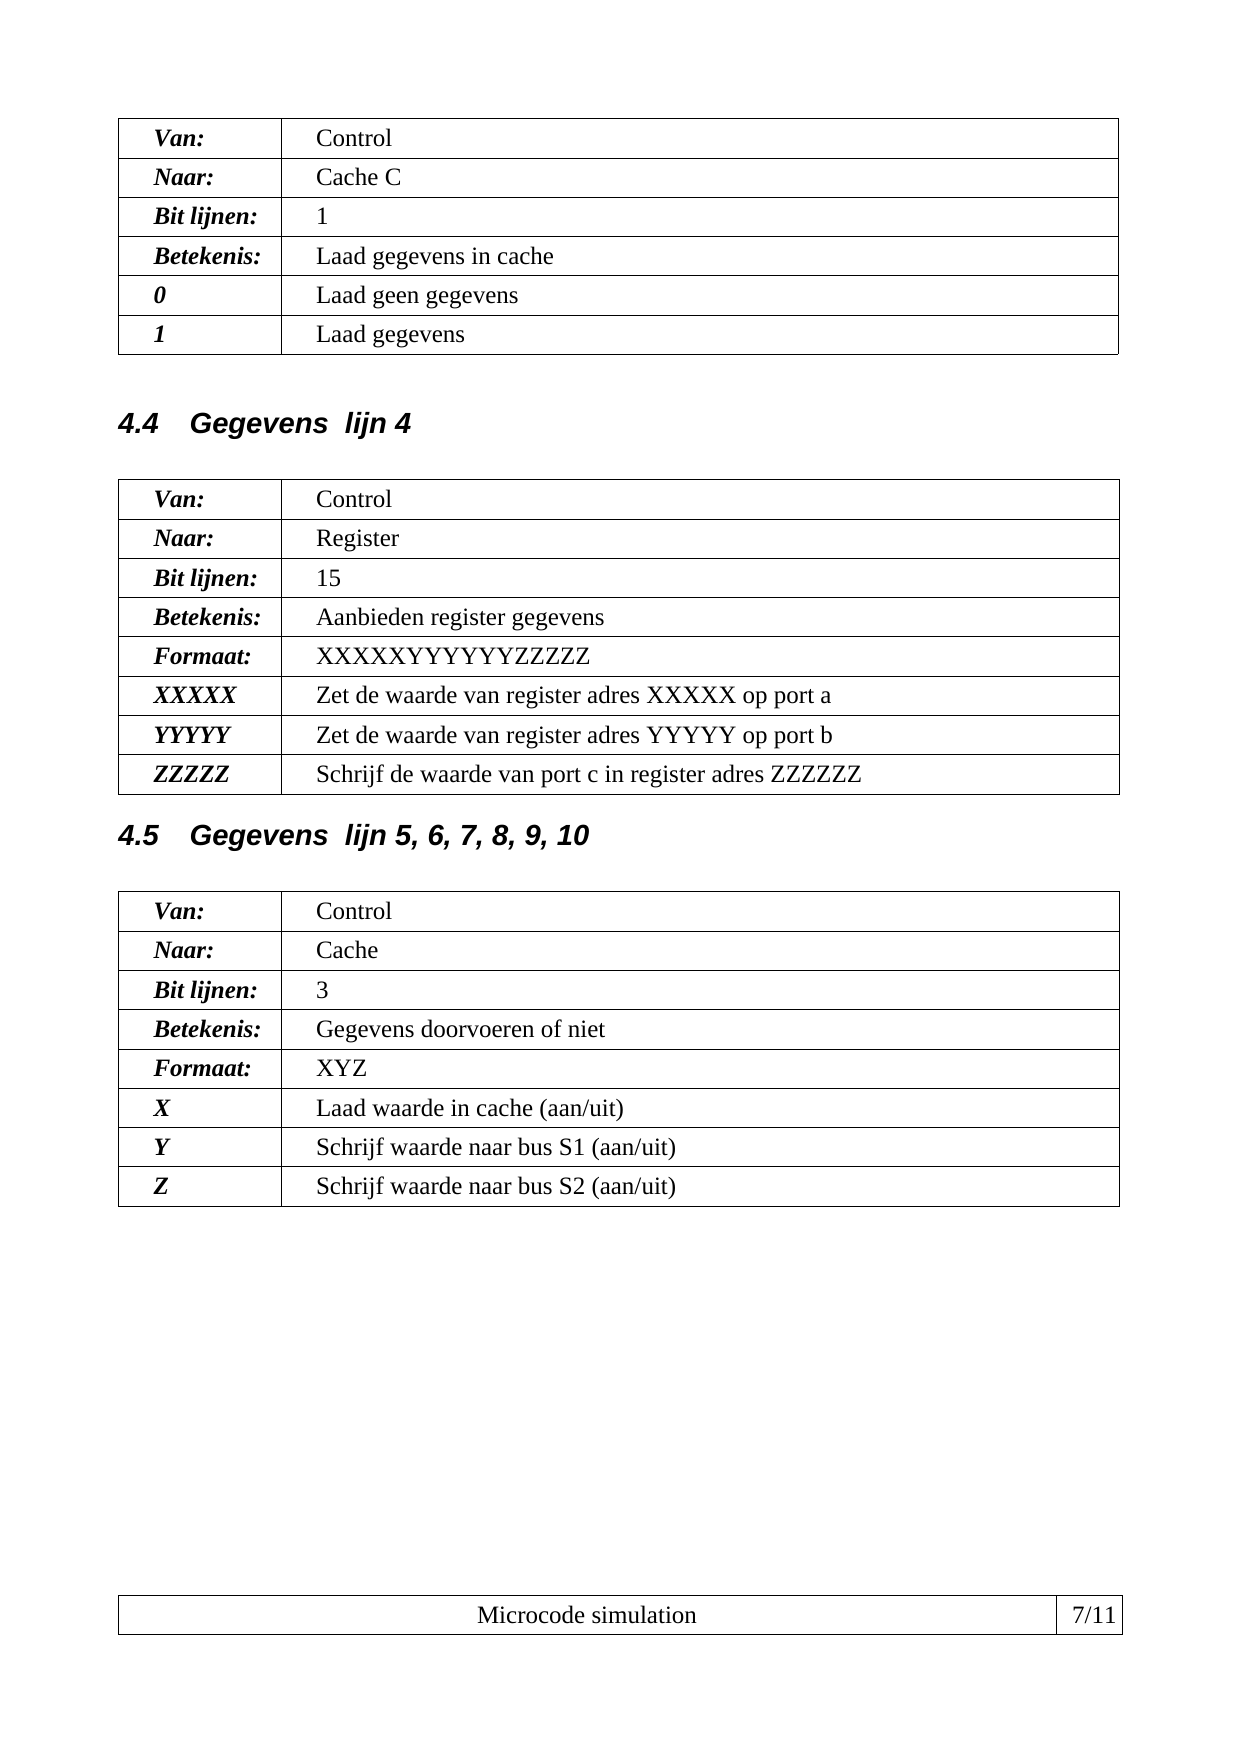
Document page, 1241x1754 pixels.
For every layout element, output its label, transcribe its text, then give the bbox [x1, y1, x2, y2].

table_cell Y [119, 1128, 281, 1166]
subtitle Gegevens lijn 4 [118, 407, 1122, 439]
table_cell Cache [282, 932, 1119, 970]
table_cell YYYYY [119, 716, 281, 754]
table_cell Aanbieden register gegevens [282, 598, 1119, 636]
table_header Van: [119, 892, 281, 931]
table_cell Laad gegevens in cache [282, 237, 1118, 275]
table_cell Formaat: [119, 637, 281, 676]
table_cell XYZ [282, 1050, 1119, 1088]
table_cell Bit lijnen: [119, 559, 281, 597]
table_header Control [282, 119, 1118, 157]
table_cell Z [119, 1167, 281, 1206]
table_header Van: [119, 119, 281, 157]
table_cell ZZZZZ [119, 755, 281, 793]
table_cell Bit lijnen: [119, 198, 281, 236]
table_cell Zet de waarde van register adres YYYYY op port b [282, 716, 1119, 754]
table_cell Naar: [119, 520, 281, 558]
table_cell 3 [282, 971, 1119, 1009]
table_header Control [282, 480, 1119, 519]
subtitle Gegevens lijn 5, 6, 7, 8, 9, 10 [118, 819, 1122, 851]
table_cell 1 [282, 198, 1118, 236]
table_header Van: [119, 480, 281, 519]
table_cell Formaat: [119, 1050, 281, 1088]
table_cell Cache C [282, 159, 1118, 197]
table_cell Schrijf waarde naar bus S1 (aan/uit) [282, 1128, 1119, 1166]
table_cell Betekenis: [119, 1010, 281, 1048]
table_cell Laad waarde in cache (aan/uit) [282, 1089, 1119, 1127]
table_cell Betekenis: [119, 237, 281, 275]
table_cell Laad gegevens [282, 316, 1118, 354]
table_cell 1 [119, 316, 281, 354]
table_cell Naar: [119, 932, 281, 970]
table_cell Bit lijnen: [119, 971, 281, 1009]
table_cell 15 [282, 559, 1119, 597]
table_cell Laad geen gegevens [282, 276, 1118, 314]
table_cell X [119, 1089, 281, 1127]
table_header Control [282, 892, 1119, 931]
table_cell Register [282, 520, 1119, 558]
table_cell Schrijf waarde naar bus S2 (aan/uit) [282, 1167, 1119, 1206]
table_cell 0 [119, 276, 281, 314]
table_cell XXXXXYYYYYYZZZZZ [282, 637, 1119, 676]
table_cell Naar: [119, 159, 281, 197]
table_cell Schrijf de waarde van port c in register adres ZZZZZZ [282, 755, 1119, 793]
table_cell XXXXX [119, 677, 281, 715]
table_cell Gegevens doorvoeren of niet [282, 1010, 1119, 1048]
table_cell Betekenis: [119, 598, 281, 636]
table_cell Zet de waarde van register adres XXXXX op port a [282, 677, 1119, 715]
